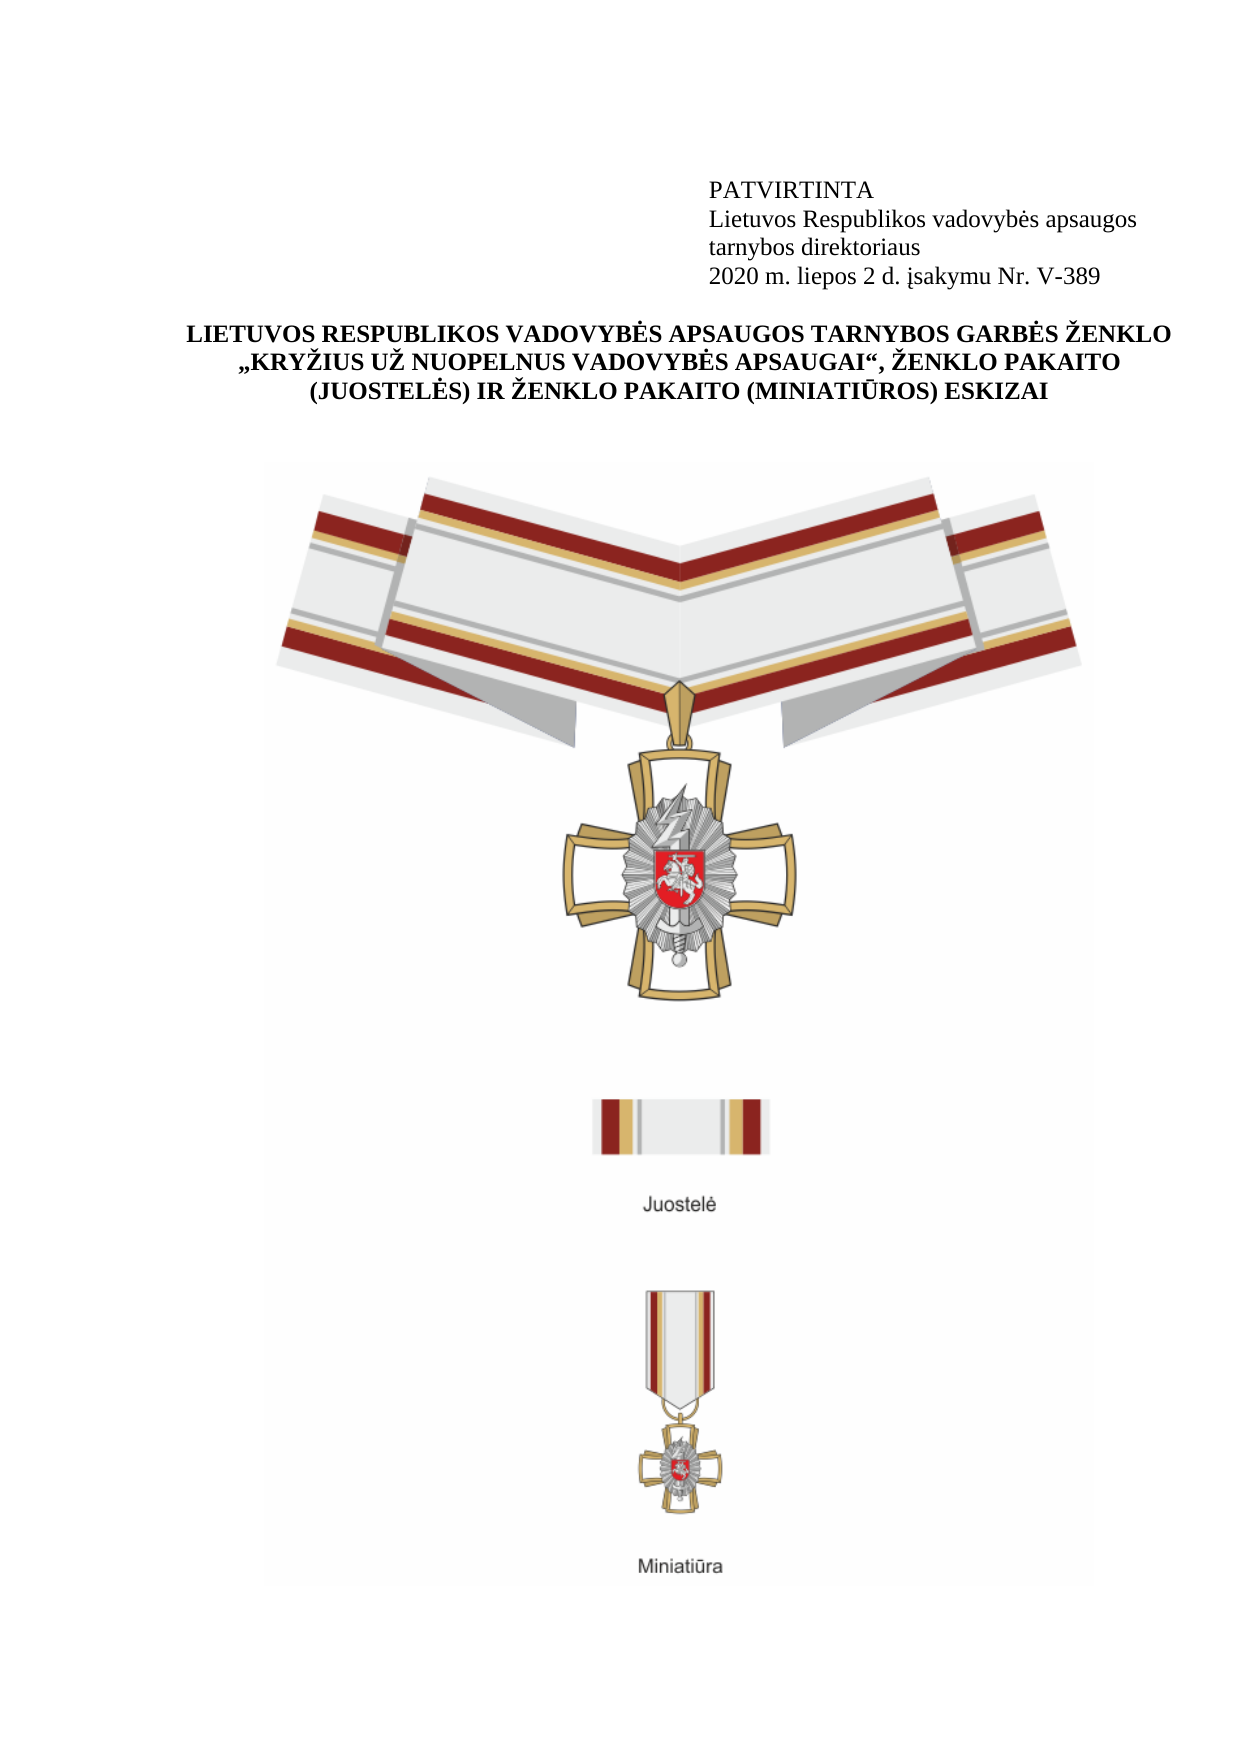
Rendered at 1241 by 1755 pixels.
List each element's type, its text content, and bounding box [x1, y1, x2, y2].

text 2020 m. liepos 2 d. įsakymu Nr. V-389 [709, 261, 1181, 290]
text tarnybos direktoriaus [709, 232, 1181, 261]
text Lietuvos Respublikos vadovybės apsaugos [709, 204, 1181, 232]
text PATVIRTINTA [709, 175, 1181, 204]
text LIETUVOS RESPUBLIKOS VADOVYBĖS APSAUGOS TARNYBOS GARBĖS ŽENKLO „KRYŽIUS UŽ NUOPELNUS VADOVYBĖS APSAUGAI“, ŽENKLO PAKAITO (JUOSTELĖS) IR ŽENKLO PAKAITO (MINIATIŪROS) ESKIZAI [177, 319, 1181, 405]
